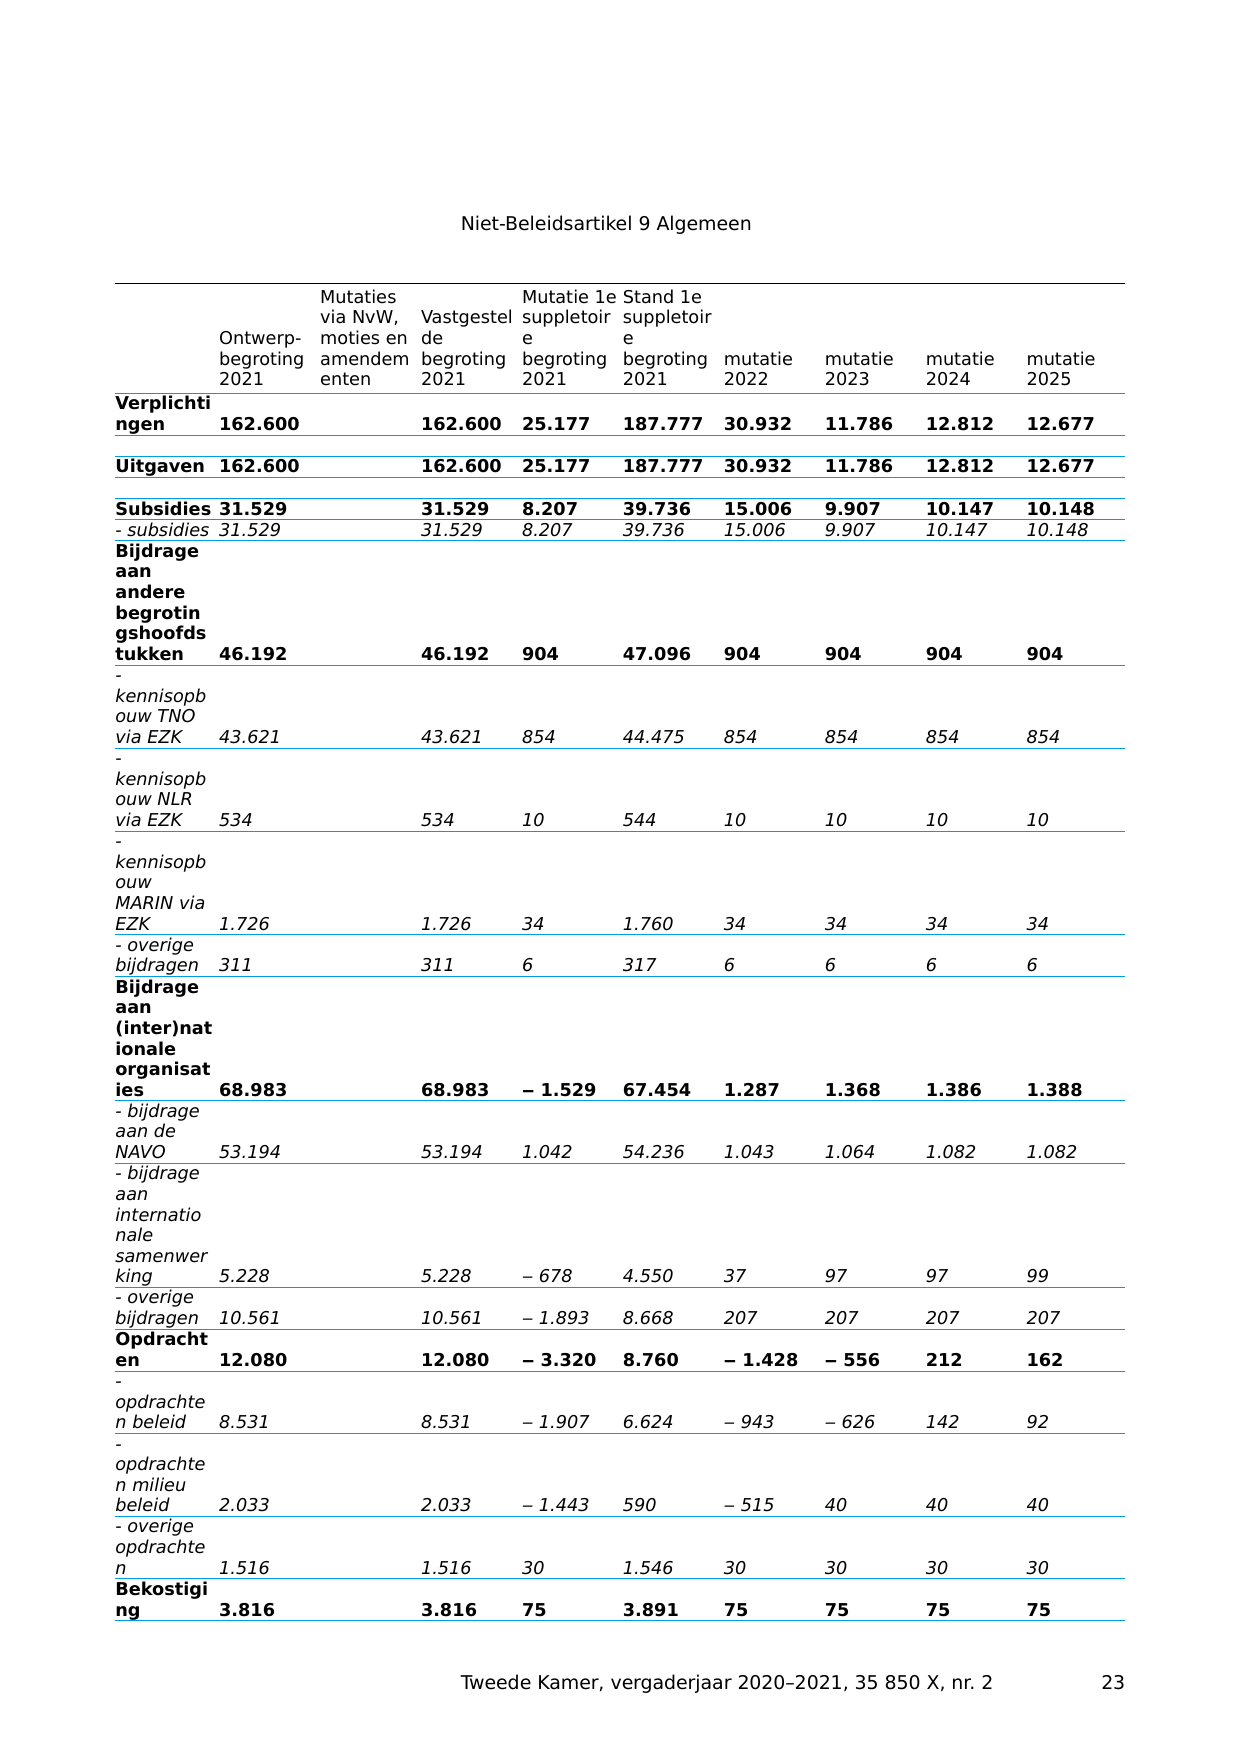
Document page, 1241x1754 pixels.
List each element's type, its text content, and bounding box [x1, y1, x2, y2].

table_cell [620, 436, 721, 456]
table_cell 75 [923, 1579, 1023, 1620]
table_cell 8.207 [519, 520, 620, 540]
table_cell 1.388 [1024, 977, 1125, 1100]
table_cell 1.043 [721, 1101, 822, 1163]
table_cell 1.516 [216, 1517, 317, 1578]
table_cell [317, 541, 418, 664]
table_cell 187.777 [620, 394, 721, 434]
table_cell 8.531 [418, 1372, 519, 1433]
table_cell 1.287 [721, 977, 822, 1100]
table_cell 1.760 [620, 832, 721, 934]
table_cell 1.082 [1024, 1101, 1125, 1163]
table_cell 162.600 [216, 457, 317, 477]
table_cell 10.147 [923, 499, 1023, 519]
table_cell 75 [721, 1579, 822, 1620]
title Niet-Beleidsartikel 9 Algemeen [461, 213, 1125, 235]
table_cell 10.561 [216, 1288, 317, 1329]
table_cell 12.812 [923, 457, 1023, 477]
table_cell 25.177 [519, 457, 620, 477]
table_cell 8.207 [519, 499, 620, 519]
table_cell 1.546 [620, 1517, 721, 1578]
table_cell 5.228 [418, 1164, 519, 1287]
table_cell 6.624 [620, 1372, 721, 1433]
table_cell 4.550 [620, 1164, 721, 1287]
table_cell [317, 478, 418, 498]
table_cell [317, 1164, 418, 1287]
table_cell [216, 478, 317, 498]
table_cell 97 [822, 1164, 923, 1287]
table_cell 30 [923, 1517, 1023, 1578]
table_cell mutatie 2024 [923, 284, 1023, 393]
table_cell ‒ 1.529 [519, 977, 620, 1100]
table_cell [620, 478, 721, 498]
table_cell [519, 478, 620, 498]
table_cell - overige bijdragen [115, 935, 216, 976]
table_cell 6 [822, 935, 923, 976]
table_cell 47.096 [620, 541, 721, 664]
table_cell 10.148 [1024, 520, 1125, 540]
table_cell 43.621 [418, 666, 519, 748]
table_cell 12.677 [1024, 394, 1125, 434]
table_cell Stand 1e suppletoire begroting 2021 [620, 284, 721, 393]
table_cell 75 [519, 1579, 620, 1620]
table_cell [317, 394, 418, 434]
table_cell [1024, 436, 1125, 456]
table_cell 40 [1024, 1434, 1125, 1516]
table_cell Verplichtingen [115, 394, 216, 434]
table_cell 10.561 [418, 1288, 519, 1329]
table_cell 12.677 [1024, 457, 1125, 477]
table_cell 854 [923, 666, 1023, 748]
table_cell 8.668 [620, 1288, 721, 1329]
table_cell Uitgaven [115, 457, 216, 477]
table_cell [822, 478, 923, 498]
table_cell [317, 977, 418, 1100]
table_cell 43.621 [216, 666, 317, 748]
table_cell 12.812 [923, 394, 1023, 434]
table_cell 854 [822, 666, 923, 748]
table_cell 15.006 [721, 499, 822, 519]
table_cell 1.064 [822, 1101, 923, 1163]
table_cell 534 [216, 749, 317, 831]
table_cell [519, 436, 620, 456]
table_cell [822, 436, 923, 456]
table_cell 1.042 [519, 1101, 620, 1163]
table_cell 11.786 [822, 457, 923, 477]
table_cell 534 [418, 749, 519, 831]
table_cell [721, 436, 822, 456]
table_cell 5.228 [216, 1164, 317, 1287]
table_cell 904 [1024, 541, 1125, 664]
table_cell 34 [923, 832, 1023, 934]
table_cell [115, 284, 216, 393]
table_cell [317, 749, 418, 831]
table_cell 10.148 [1024, 499, 1125, 519]
table_cell 10.147 [923, 520, 1023, 540]
table_cell [418, 478, 519, 498]
table_cell 187.777 [620, 457, 721, 477]
table_cell ‒ 1.428 [721, 1330, 822, 1371]
table_cell - subsidies [115, 520, 216, 540]
table_cell mutatie 2022 [721, 284, 822, 393]
table_cell [115, 436, 216, 456]
table_cell [115, 478, 216, 498]
table_cell 317 [620, 935, 721, 976]
table_cell 75 [822, 1579, 923, 1620]
table_cell mutatie 2025 [1024, 284, 1125, 393]
table_cell [1024, 478, 1125, 498]
table_cell 590 [620, 1434, 721, 1516]
table_cell 12.080 [216, 1330, 317, 1371]
table_cell [317, 1372, 418, 1433]
table_cell 854 [1024, 666, 1125, 748]
table_cell [317, 457, 418, 477]
table_cell 10 [1024, 749, 1125, 831]
table_header Artikel 9 Algemeen (bedragen x € 1.000) [115, 258, 1125, 283]
table_cell 854 [519, 666, 620, 748]
table_cell 10 [822, 749, 923, 831]
table_cell 46.192 [216, 541, 317, 664]
table_cell Bekostiging [115, 1579, 216, 1620]
table_cell [216, 436, 317, 456]
table_cell Bijdrage aan andere begrotingshoofdstukken [115, 541, 216, 664]
table_cell 9.907 [822, 499, 923, 519]
table_cell 1.726 [418, 832, 519, 934]
table_cell 162.600 [418, 457, 519, 477]
table_cell 10 [721, 749, 822, 831]
table_cell 67.454 [620, 977, 721, 1100]
table_cell ‒ 626 [822, 1372, 923, 1433]
table_cell 44.475 [620, 666, 721, 748]
table_cell 30.932 [721, 457, 822, 477]
table_cell [721, 478, 822, 498]
table_cell 31.529 [216, 520, 317, 540]
table_cell [317, 1101, 418, 1163]
table_cell 9.907 [822, 520, 923, 540]
table_cell ‒ 678 [519, 1164, 620, 1287]
table_cell 6 [519, 935, 620, 976]
table_cell 30 [519, 1517, 620, 1578]
table_cell ‒ 1.443 [519, 1434, 620, 1516]
table_cell 46.192 [418, 541, 519, 664]
table_cell 10 [519, 749, 620, 831]
table_cell 207 [923, 1288, 1023, 1329]
table_cell 212 [923, 1330, 1023, 1371]
table_cell [923, 436, 1023, 456]
table_cell 34 [822, 832, 923, 934]
table_cell - bijdrage aan de NAVO [115, 1101, 216, 1163]
table_cell 3.891 [620, 1579, 721, 1620]
table_cell 37 [721, 1164, 822, 1287]
table_cell 904 [721, 541, 822, 664]
table_cell ‒ 943 [721, 1372, 822, 1433]
table_cell 92 [1024, 1372, 1125, 1433]
table_cell 8.531 [216, 1372, 317, 1433]
table_cell 34 [1024, 832, 1125, 934]
table_cell 97 [923, 1164, 1023, 1287]
table_cell 30 [822, 1517, 923, 1578]
table_cell 31.529 [418, 499, 519, 519]
table_cell ‒ 556 [822, 1330, 923, 1371]
table_cell 207 [1024, 1288, 1125, 1329]
table_cell 162.600 [418, 394, 519, 434]
table_cell 3.816 [418, 1579, 519, 1620]
table_cell [317, 1288, 418, 1329]
table_cell 207 [721, 1288, 822, 1329]
table_cell 11.786 [822, 394, 923, 434]
table_cell [317, 1579, 418, 1620]
table_cell 54.236 [620, 1101, 721, 1163]
table_cell 30 [1024, 1517, 1125, 1578]
table_cell Opdrachten [115, 1330, 216, 1371]
table_cell 142 [923, 1372, 1023, 1433]
table_cell 904 [519, 541, 620, 664]
table_cell ‒ 515 [721, 1434, 822, 1516]
table_cell 99 [1024, 1164, 1125, 1287]
table_cell - overige bijdragen [115, 1288, 216, 1329]
table_cell - bijdrage aan internationale samenwerking [115, 1164, 216, 1287]
table_cell 68.983 [216, 977, 317, 1100]
table_cell [317, 1434, 418, 1516]
table_cell [418, 436, 519, 456]
table_cell 1.726 [216, 832, 317, 934]
table_cell 162 [1024, 1330, 1125, 1371]
table_cell [317, 832, 418, 934]
table_cell 6 [1024, 935, 1125, 976]
table_cell Vastgestelde begroting 2021 [418, 284, 519, 393]
table_cell Ontwerp-begroting 2021 [216, 284, 317, 393]
table_cell 2.033 [418, 1434, 519, 1516]
table_cell 10 [923, 749, 1023, 831]
table_cell - kennisopbouw TNO via EZK [115, 666, 216, 748]
table_cell [317, 499, 418, 519]
table_cell 904 [923, 541, 1023, 664]
table_cell 40 [822, 1434, 923, 1516]
table_cell 1.368 [822, 977, 923, 1100]
table_cell 31.529 [216, 499, 317, 519]
table_cell 53.194 [418, 1101, 519, 1163]
table_cell 544 [620, 749, 721, 831]
table_cell 311 [418, 935, 519, 976]
table_cell 3.816 [216, 1579, 317, 1620]
table_cell 39.736 [620, 520, 721, 540]
table_cell mutatie 2023 [822, 284, 923, 393]
table_cell Subsidies [115, 499, 216, 519]
table_cell 34 [721, 832, 822, 934]
table_cell 25.177 [519, 394, 620, 434]
table_cell Mutaties via NvW, moties en amendementen [317, 284, 418, 393]
table_cell [317, 935, 418, 976]
table_cell 6 [923, 935, 1023, 976]
table_cell ‒ 1.907 [519, 1372, 620, 1433]
table_cell - kennisopbouw MARIN via EZK [115, 832, 216, 934]
table_cell 162.600 [216, 394, 317, 434]
table_cell 31.529 [418, 520, 519, 540]
table_cell [317, 1517, 418, 1578]
table_cell 30.932 [721, 394, 822, 434]
table_cell - kennisopbouw NLR via EZK [115, 749, 216, 831]
table_cell [317, 436, 418, 456]
table_cell - overige opdrachten [115, 1517, 216, 1578]
table_cell 34 [519, 832, 620, 934]
table_cell 15.006 [721, 520, 822, 540]
table_cell 12.080 [418, 1330, 519, 1371]
table_cell 207 [822, 1288, 923, 1329]
table_cell 311 [216, 935, 317, 976]
table_cell 39.736 [620, 499, 721, 519]
table_cell 6 [721, 935, 822, 976]
table_cell 75 [1024, 1579, 1125, 1620]
table_cell ‒ 1.893 [519, 1288, 620, 1329]
table_cell [317, 1330, 418, 1371]
table_cell 854 [721, 666, 822, 748]
table_cell 1.082 [923, 1101, 1023, 1163]
table_cell [923, 478, 1023, 498]
table_cell - opdrachten milieu beleid [115, 1434, 216, 1516]
table_cell 8.760 [620, 1330, 721, 1371]
table_cell 904 [822, 541, 923, 664]
table_cell Bijdrage aan (inter)nationale organisaties [115, 977, 216, 1100]
table_cell [317, 520, 418, 540]
table_cell 40 [923, 1434, 1023, 1516]
table_cell - opdrachten beleid [115, 1372, 216, 1433]
table_cell 53.194 [216, 1101, 317, 1163]
table_cell 2.033 [216, 1434, 317, 1516]
table_cell [317, 666, 418, 748]
table_cell 30 [721, 1517, 822, 1578]
table_cell 68.983 [418, 977, 519, 1100]
table_cell 1.386 [923, 977, 1023, 1100]
table_cell 1.516 [418, 1517, 519, 1578]
table_cell ‒ 3.320 [519, 1330, 620, 1371]
table_cell Mutatie 1e suppletoire begroting 2021 [519, 284, 620, 393]
